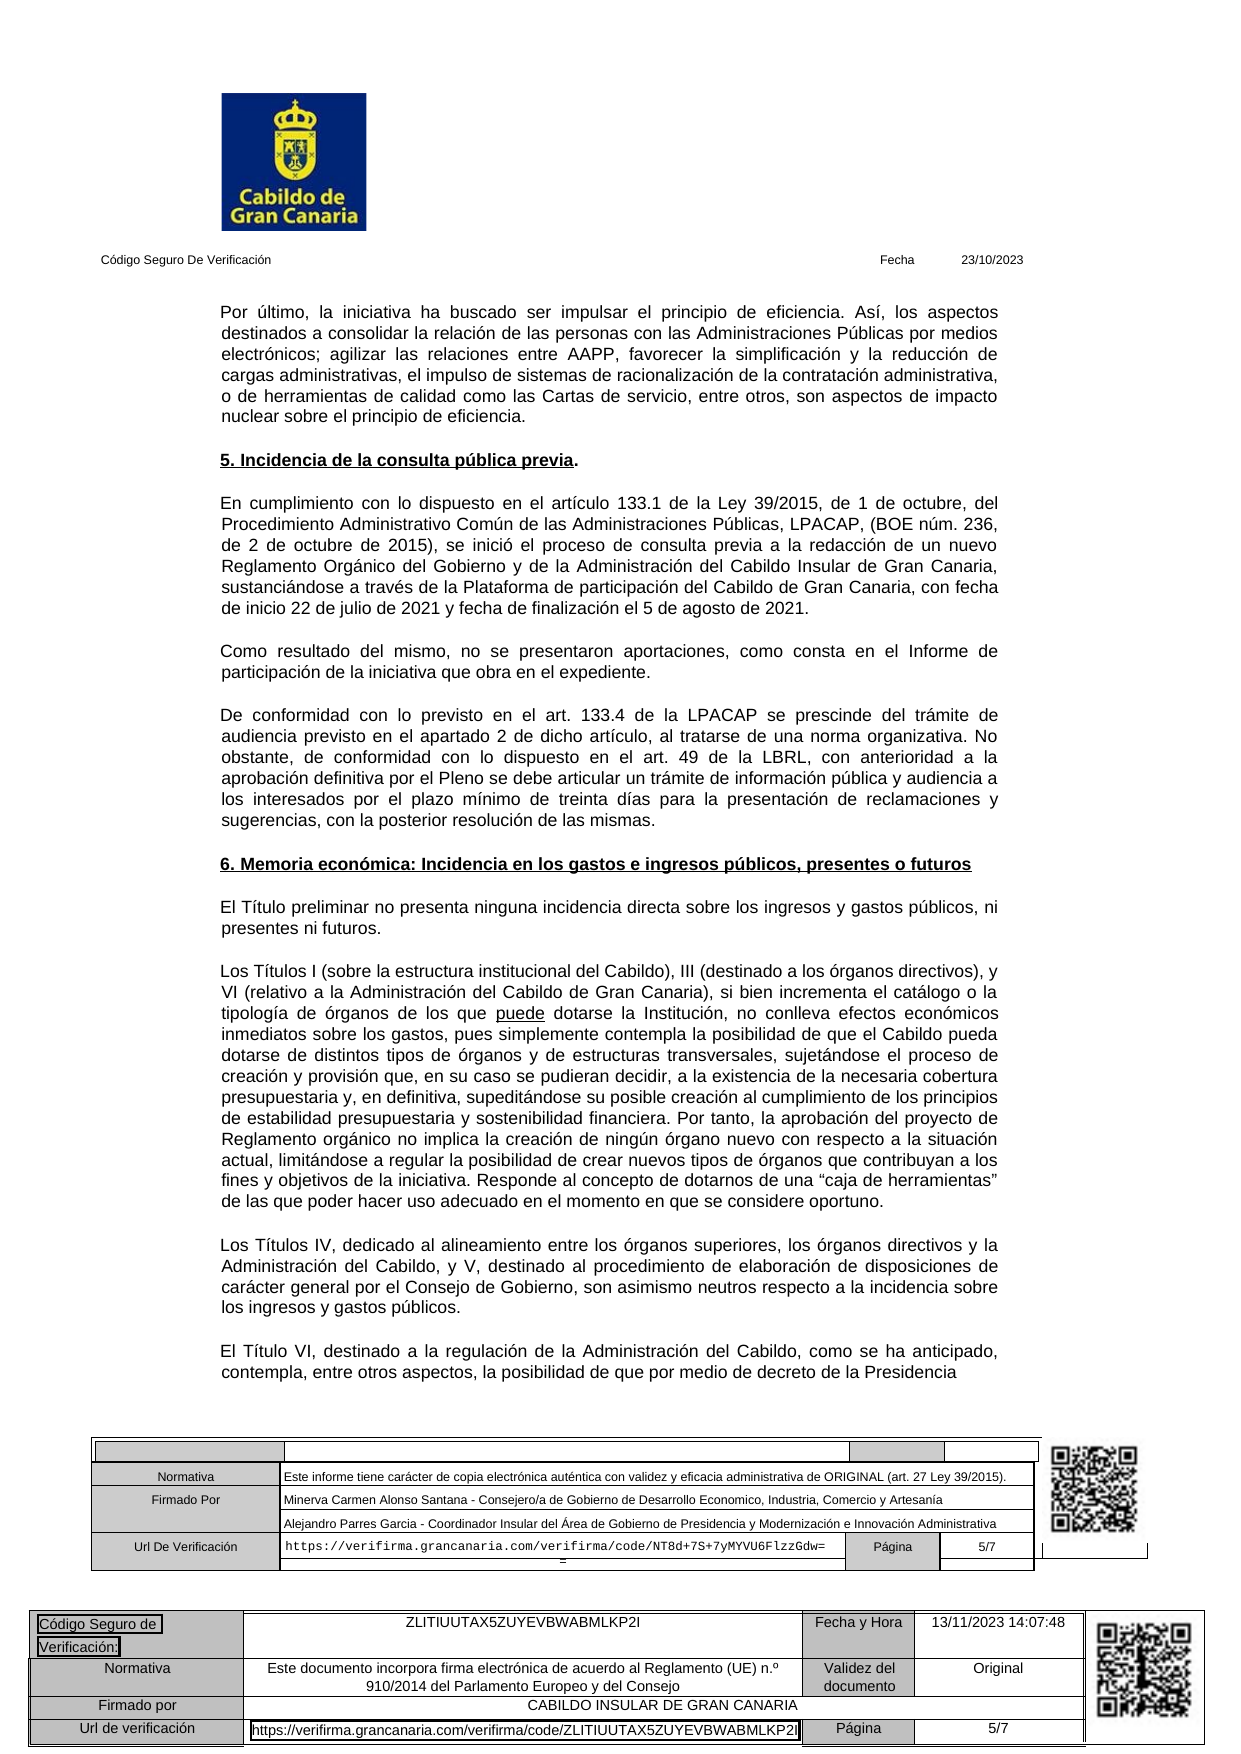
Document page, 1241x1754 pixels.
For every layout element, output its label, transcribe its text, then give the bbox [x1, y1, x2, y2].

text En cumplimiento con lo dispuesto en el artículo 133.1 de la Ley 39/2015, de 1 de octubre, del Procedimiento Administrativo Común de las Administraciones Públicas, LPACAP, (BOE núm. 236, de 2 de octubre de 2015), se inició el proceso de consulta previa a la redacción de un nuevo Reglamento Orgánico del Gobierno y de la Administración del Cabildo Insular de Gran Canaria, sustanciándose a través de la Plataforma de participación del Cabildo de Gran Canaria, con fecha de inicio 22 de julio de 2021 y fecha de finalización el 5 de agosto de 2021. [220, 493, 999, 618]
text Código Seguro De Verificación Fecha 23/10/2023 [101, 253, 1026, 267]
list Memoria económica: Incidencia en los gastos e ingresos públicos, presentes o futuros [220, 853, 1024, 874]
picture [1087, 1613, 1203, 1729]
text El Título preliminar no presenta ninguna incidencia directa sobre los ingresos y gastos públicos, ni presentes ni futuros. [220, 897, 999, 938]
text Los Títulos IV, dedicado al alineamiento entre los órganos superiores, los órganos directivos y la Administración del Cabildo, y V, destinado al procedimiento de elaboración de disposiciones de carácter general por el Consejo de Gobierno, son asimismo neutros respecto a la incidencia sobre los ingresos y gastos públicos. [220, 1234, 999, 1318]
picture [221, 93, 367, 231]
text De conformidad con lo previsto en el art. 133.4 de la LPACAP se prescinde del trámite de audiencia previsto en el apartado 2 de dicho artículo, al tratarse de una norma organizativa. No obstante, de conformidad con lo dispuesto en el art. 49 de la LBRL, con anterioridad a la aprobación definitiva por el Pleno se debe articular un trámite de información pública y audiencia a los interesados por el plazo mínimo de treinta días para la presentación de reclamaciones y sugerencias, con la posterior resolución de las mismas. [220, 705, 999, 830]
list Incidencia de la consulta pública previa. [220, 449, 1024, 470]
text Los Títulos I (sobre la estructura institucional del Cabildo), III (destinado a los órganos directivos), y VI (relativo a la Administración del Cabildo de Gran Canaria), si bien incrementa el catálogo o la tipología de órganos de los que puede dotarse la Institución, no conlleva efectos económicos inmediatos sobre los gastos, pues simplemente contempla la posibilidad de que el Cabildo pueda dotarse de distintos tipos de órganos y de estructuras transversales, sujetándose el proceso de creación y provisión que, en su caso se pudieran decidir, a la existencia de la necesaria cobertura presupuestaria y, en definitiva, supeditándose su posible creación al cumplimiento de los principios de estabilidad presupuestaria y sostenibilidad financiera. Por tanto, la aprobación del proyecto de Reglamento orgánico no implica la creación de ningún órgano nuevo con respecto a la situación actual, limitándose a regular la posibilidad de crear nuevos tipos de órganos que contribuyan a los fines y objetivos de la iniciativa. Responde al concepto de dotarnos de una “caja de herramientas” de las que poder hacer uso adecuado en el momento en que se considere oportuno. [220, 961, 999, 1212]
text Por último, la iniciativa ha buscado ser impulsar el principio de eficiencia. Así, los aspectos destinados a consolidar la relación de las personas con las Administraciones Públicas por medios electrónicos; agilizar las relaciones entre AAPP, favorecer la simplificación y la reducción de cargas administrativas, el impulso de sistemas de racionalización de la contratación administrativa, o de herramientas de calidad como las Cartas de servicio, entre otros, son aspectos de impacto nuclear sobre el principio de eficiencia. [220, 302, 999, 427]
text Como resultado del mismo, no se presentaron aportaciones, como consta en el Informe de participación de la iniciativa que obra en el expediente. [220, 641, 999, 682]
picture [1042, 1437, 1148, 1543]
text El Título VI, destinado a la regulación de la Administración del Cabildo, como se ha anticipado, contempla, entre otros aspectos, la posibilidad de que por medio de decreto de la Presidencia [220, 1341, 999, 1382]
